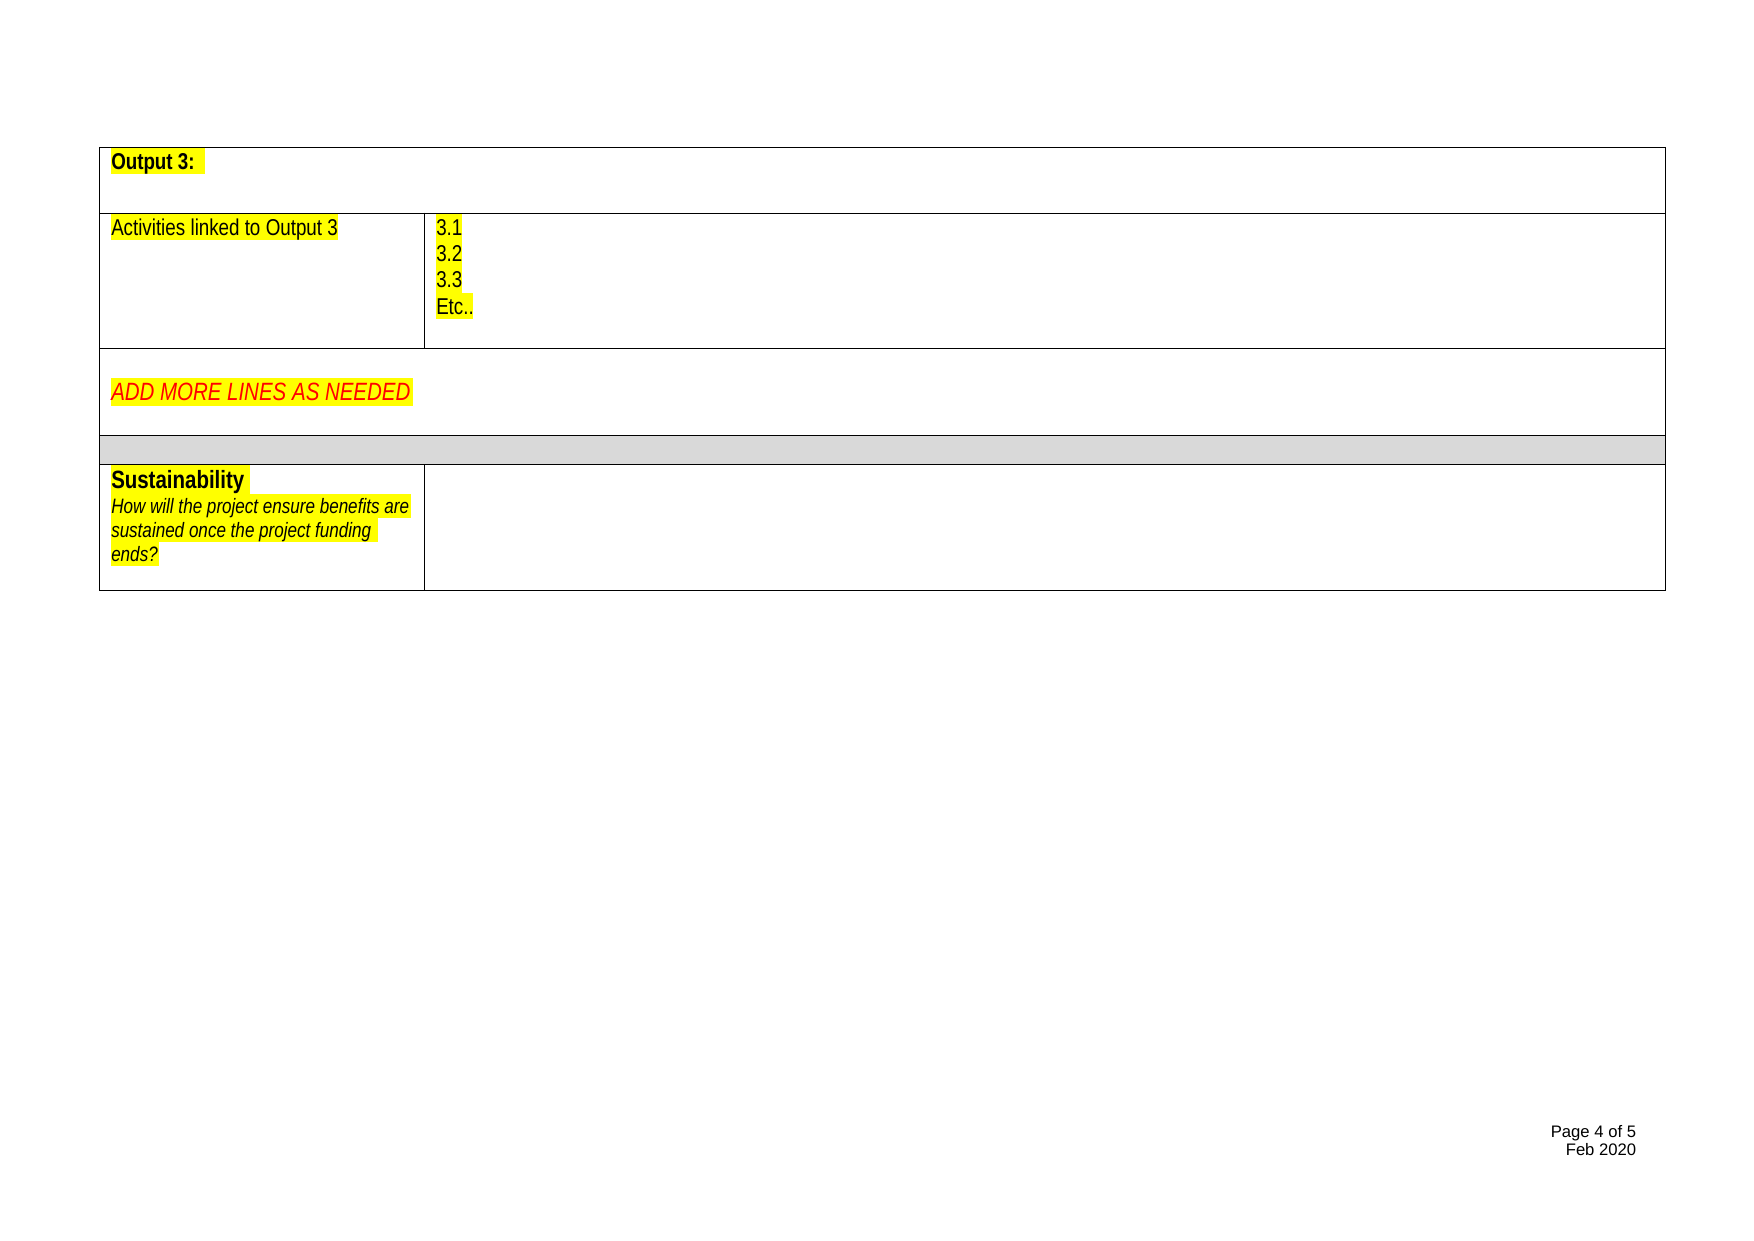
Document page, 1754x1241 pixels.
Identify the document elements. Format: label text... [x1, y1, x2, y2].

table_cell Activities linked to Output 3 [100, 214, 424, 348]
table_cell 3.1 3.2 3.3 Etc.. [425, 214, 1665, 348]
table_cell [100, 436, 1665, 464]
table_cell Sustainability How will the project ensure benefits are sustained once the project funding ends? [100, 465, 424, 590]
table_cell [425, 465, 1665, 590]
table_header Output 3: [100, 148, 1665, 213]
table_cell ADD MORE LINES AS NEEDED [100, 349, 1665, 435]
